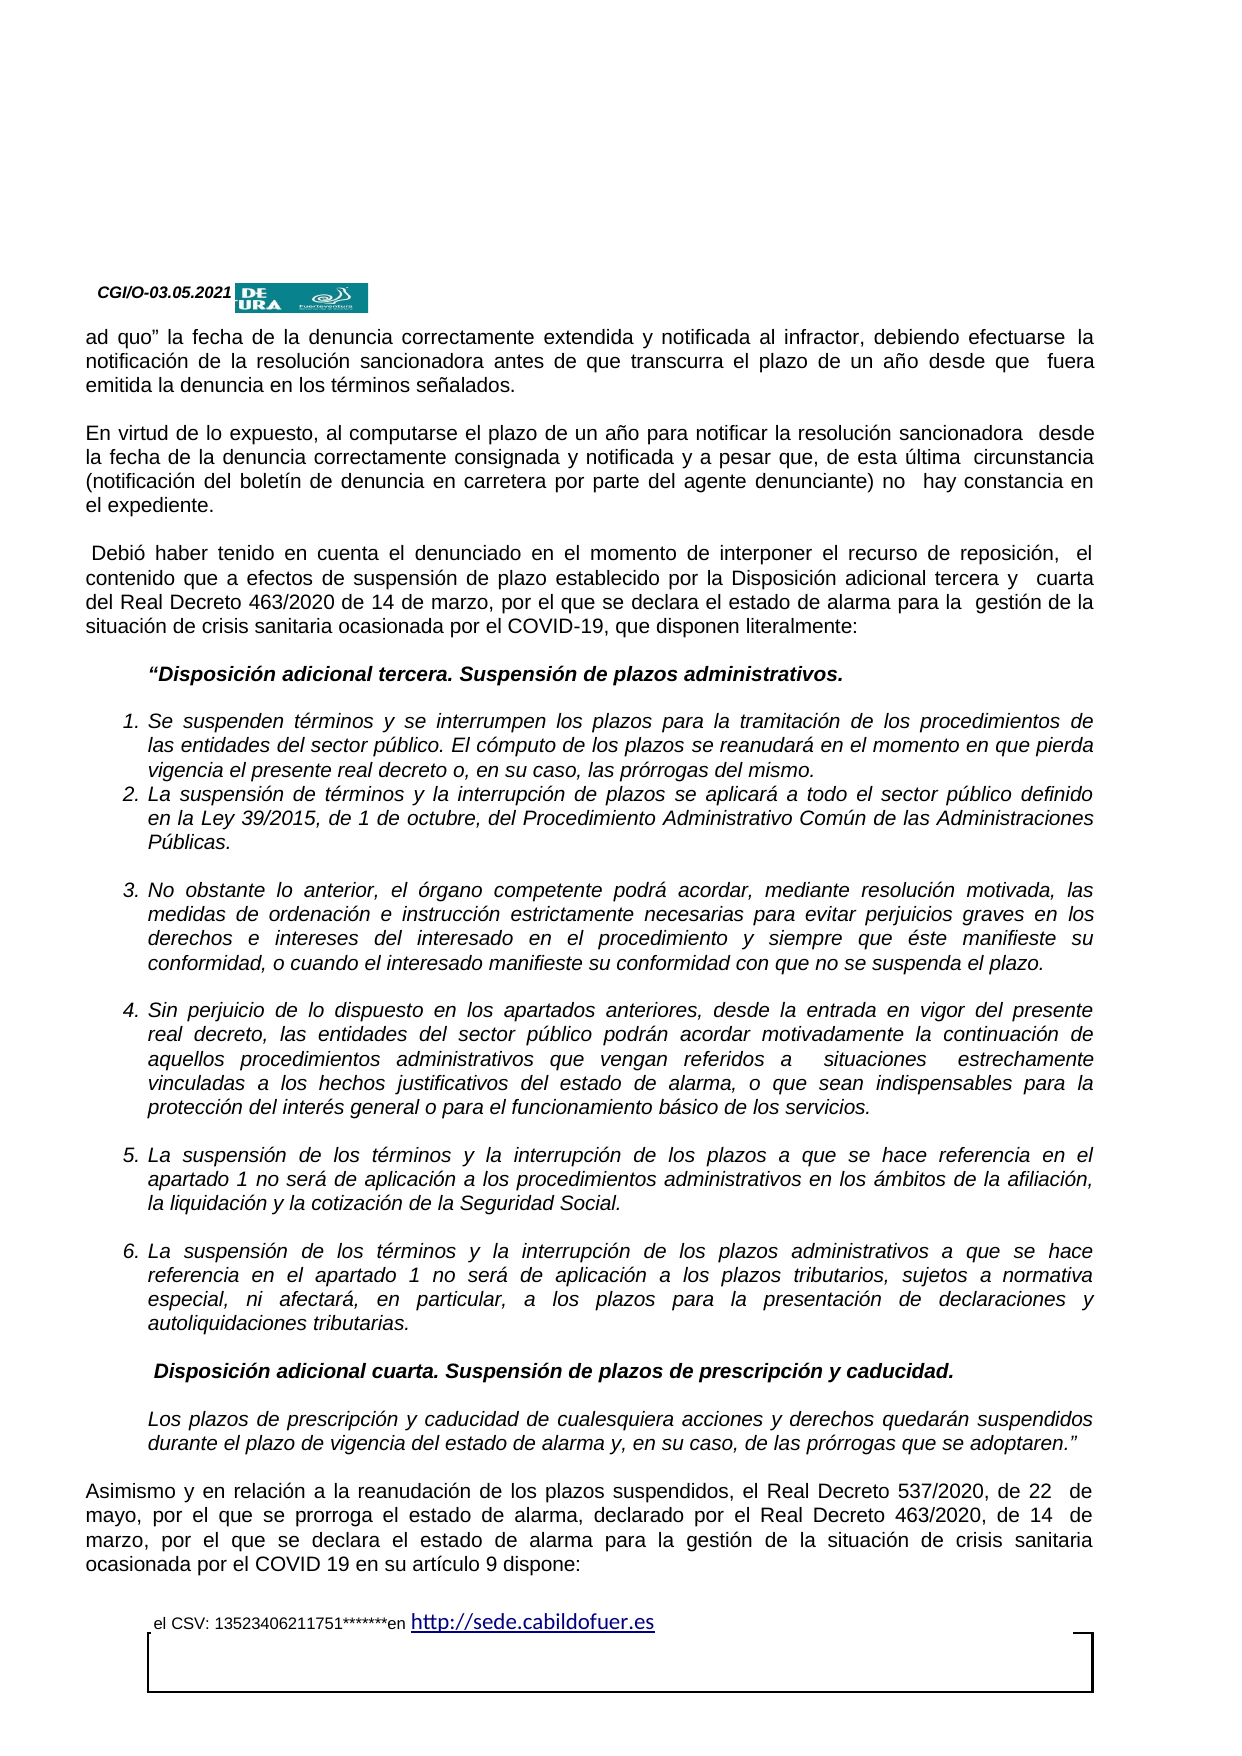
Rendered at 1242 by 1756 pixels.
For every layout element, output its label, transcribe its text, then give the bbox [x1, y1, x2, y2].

picture [235, 283, 369, 313]
list La suspensión de los términos y la interrupción de los plazos a que se hace referencia en el apartado 1 no será de aplicación a los procedimientos administrativos en los ámbitos de la afiliación, la liquidación y la cotización de la Seguridad Social. [123, 1142, 1094, 1215]
list La suspensión de los términos y la interrupción de los plazos administrativos a que se hace referencia en el apartado 1 no será de aplicación a los plazos tributarios, sujetos a normativa especial, ni afectará, en particular, a los plazos para la presentación de declaraciones y autoliquidaciones tributarias. [123, 1238, 1093, 1335]
list No obstante lo anterior, el órgano competente podrá acordar, mediante resolución motivada, las medidas de ordenación e instrucción estrictamente necesarias para evitar perjuicios graves en los derechos e intereses del interesado en el procedimiento y siempre que éste manifieste su conformidad, o cuando el interesado manifieste su conformidad con que no se suspenda el plazo. [123, 878, 1094, 974]
subtitle “Disposición adicional tercera. Suspensión de plazos administrativos. [148, 662, 1106, 686]
subtitle Disposición adicional cuarta. Suspensión de plazos de prescripción y caducidad. [153, 1359, 1106, 1383]
list Sin perjuicio de lo dispuesto en los apartados anteriores, desde la entrada en vigor del presente real decreto, las entidades del sector público podrán acordar motivadamente la continuación de aquellos procedimientos administrativos que vengan referidos a situaciones estrechamente vinculadas a los hechos justificativos del estado de alarma, o que sean indispensables para la protección del interés general o para el funcionamiento básico de los servicios. [123, 998, 1094, 1119]
text Asimismo y en relación a la reanudación de los plazos suspendidos, el Real Decreto 537/2020, de 22 de mayo, por el que se prorroga el estado de alarma, declarado por el Real Decreto 463/2020, de 14 de marzo, por el que se declara el estado de alarma para la gestión de la situación de crisis sanitaria ocasionada por el COVID 19 en su artículo 9 dispone: [85, 1479, 1093, 1576]
text En virtud de lo expuesto, al computarse el plazo de un año para notificar la resolución sancionadora desde la fecha de la denuncia correctamente consignada y notificada y a pesar que, de esta última circunstancia (notificación del boletín de denuncia en carretera por parte del agente denunciante) no hay constancia en el expediente. [85, 421, 1094, 517]
text Debió haber tenido en cuenta el denunciado en el momento de interponer el recurso de reposición, el contenido que a efectos de suspensión de plazo establecido por la Disposición adicional tercera y cuarta del Real Decreto 463/2020 de 14 de marzo, por el que se declara el estado de alarma para la gestión de la situación de crisis sanitaria ocasionada por el COVID-19, que disponen literalmente: [85, 541, 1094, 638]
text Los plazos de prescripción y caducidad de cualesquiera acciones y derechos quedarán suspendidos durante el plazo de vigencia del estado de alarma y, en su caso, de las prórrogas que se adoptaren.” [148, 1407, 1093, 1455]
list Se suspenden términos y se interrumpen los plazos para la tramitación de los procedimientos de las entidades del sector público. El cómputo de los plazos se reanudará en el momento en que pierda vigencia el presente real decreto o, en su caso, las prórrogas del mismo. [123, 709, 1094, 781]
list La suspensión de términos y la interrupción de plazos se aplicará a todo el sector público definido en la Ley 39/2015, de 1 de octubre, del Procedimiento Administrativo Común de las Administraciones Públicas. [123, 781, 1094, 854]
text ad quo” la fecha de la denuncia correctamente extendida y notificada al infractor, debiendo efectuarse la notificación de la resolución sancionadora antes de que transcurra el plazo de un año desde que fuera emitida la denuncia en los términos señalados. [85, 325, 1094, 397]
